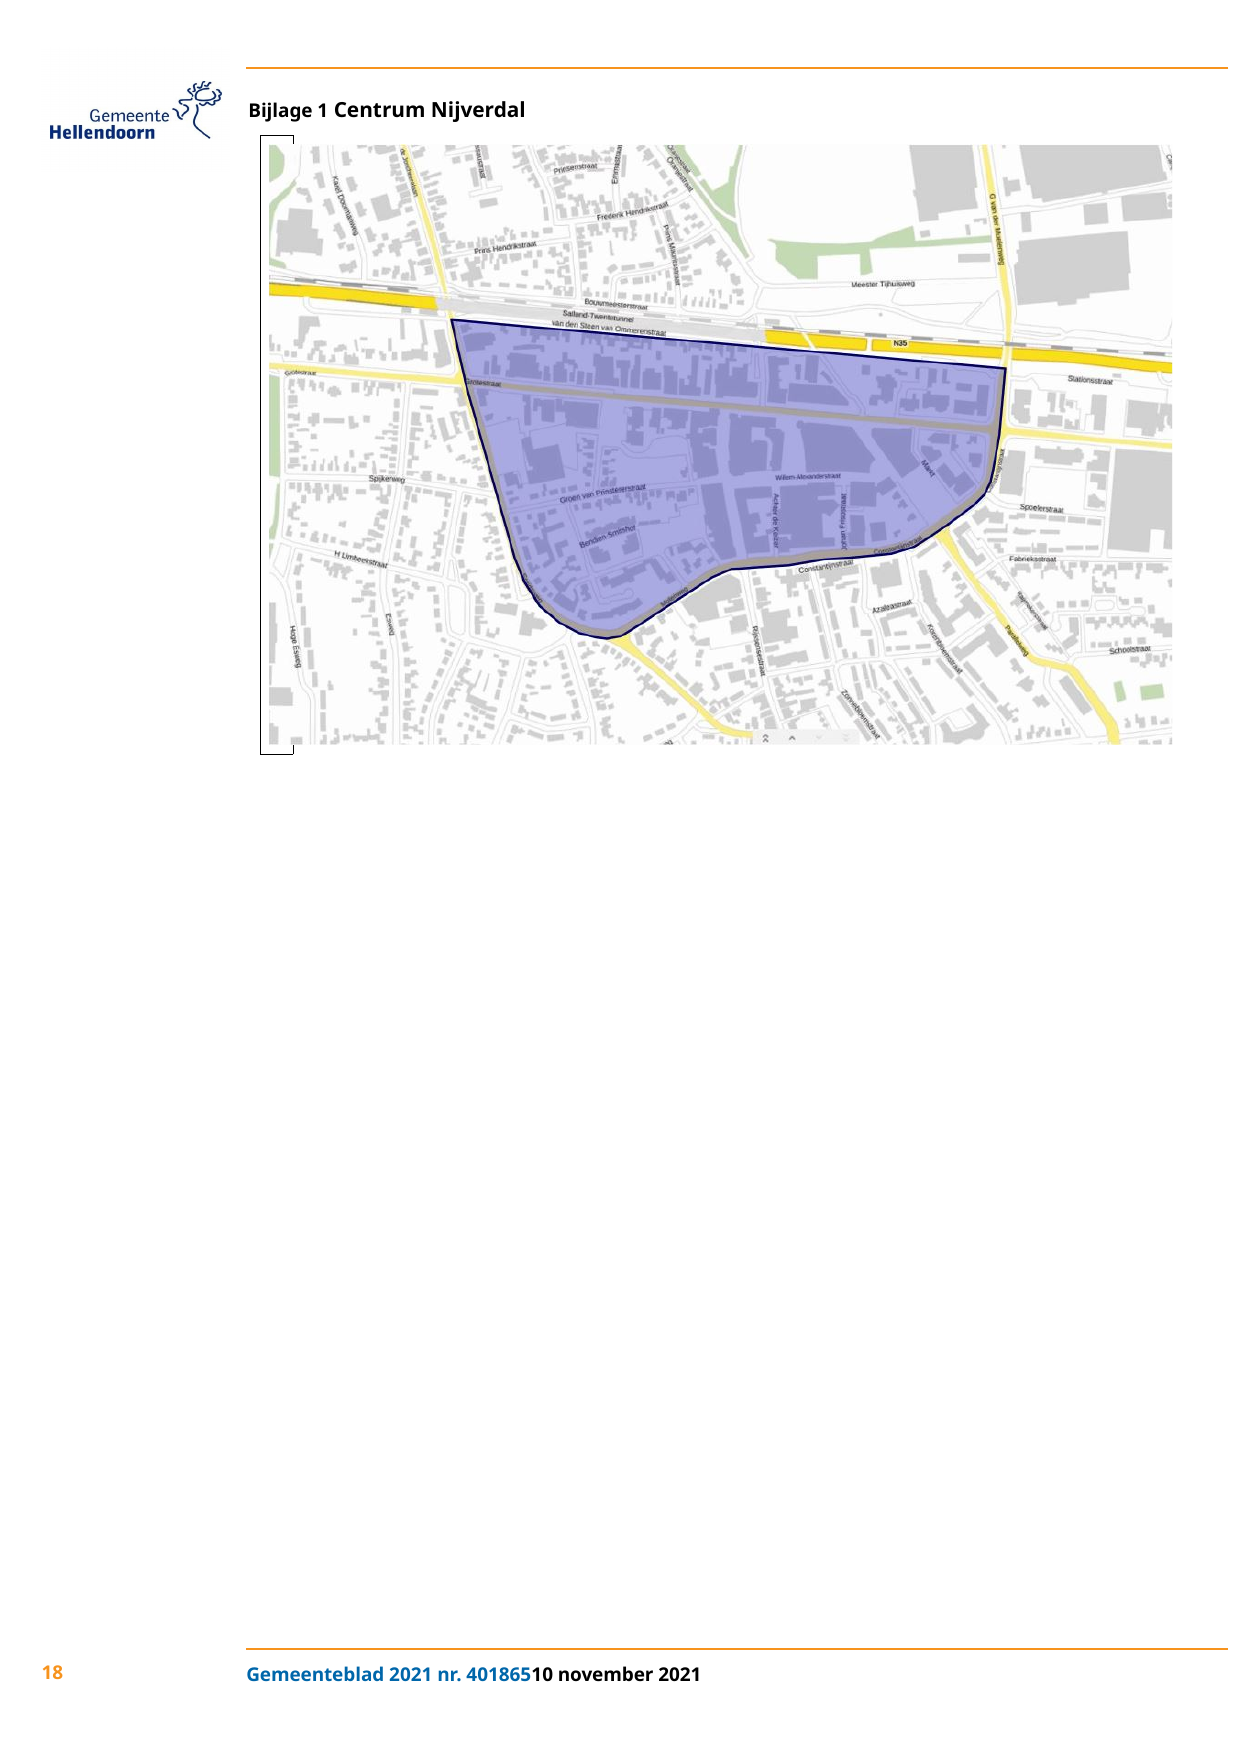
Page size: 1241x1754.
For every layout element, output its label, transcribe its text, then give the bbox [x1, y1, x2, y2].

text Bijlage 1 Centrum Nijverdal [248, 95, 1152, 123]
picture [268, 144, 1173, 745]
picture [41, 47, 231, 172]
